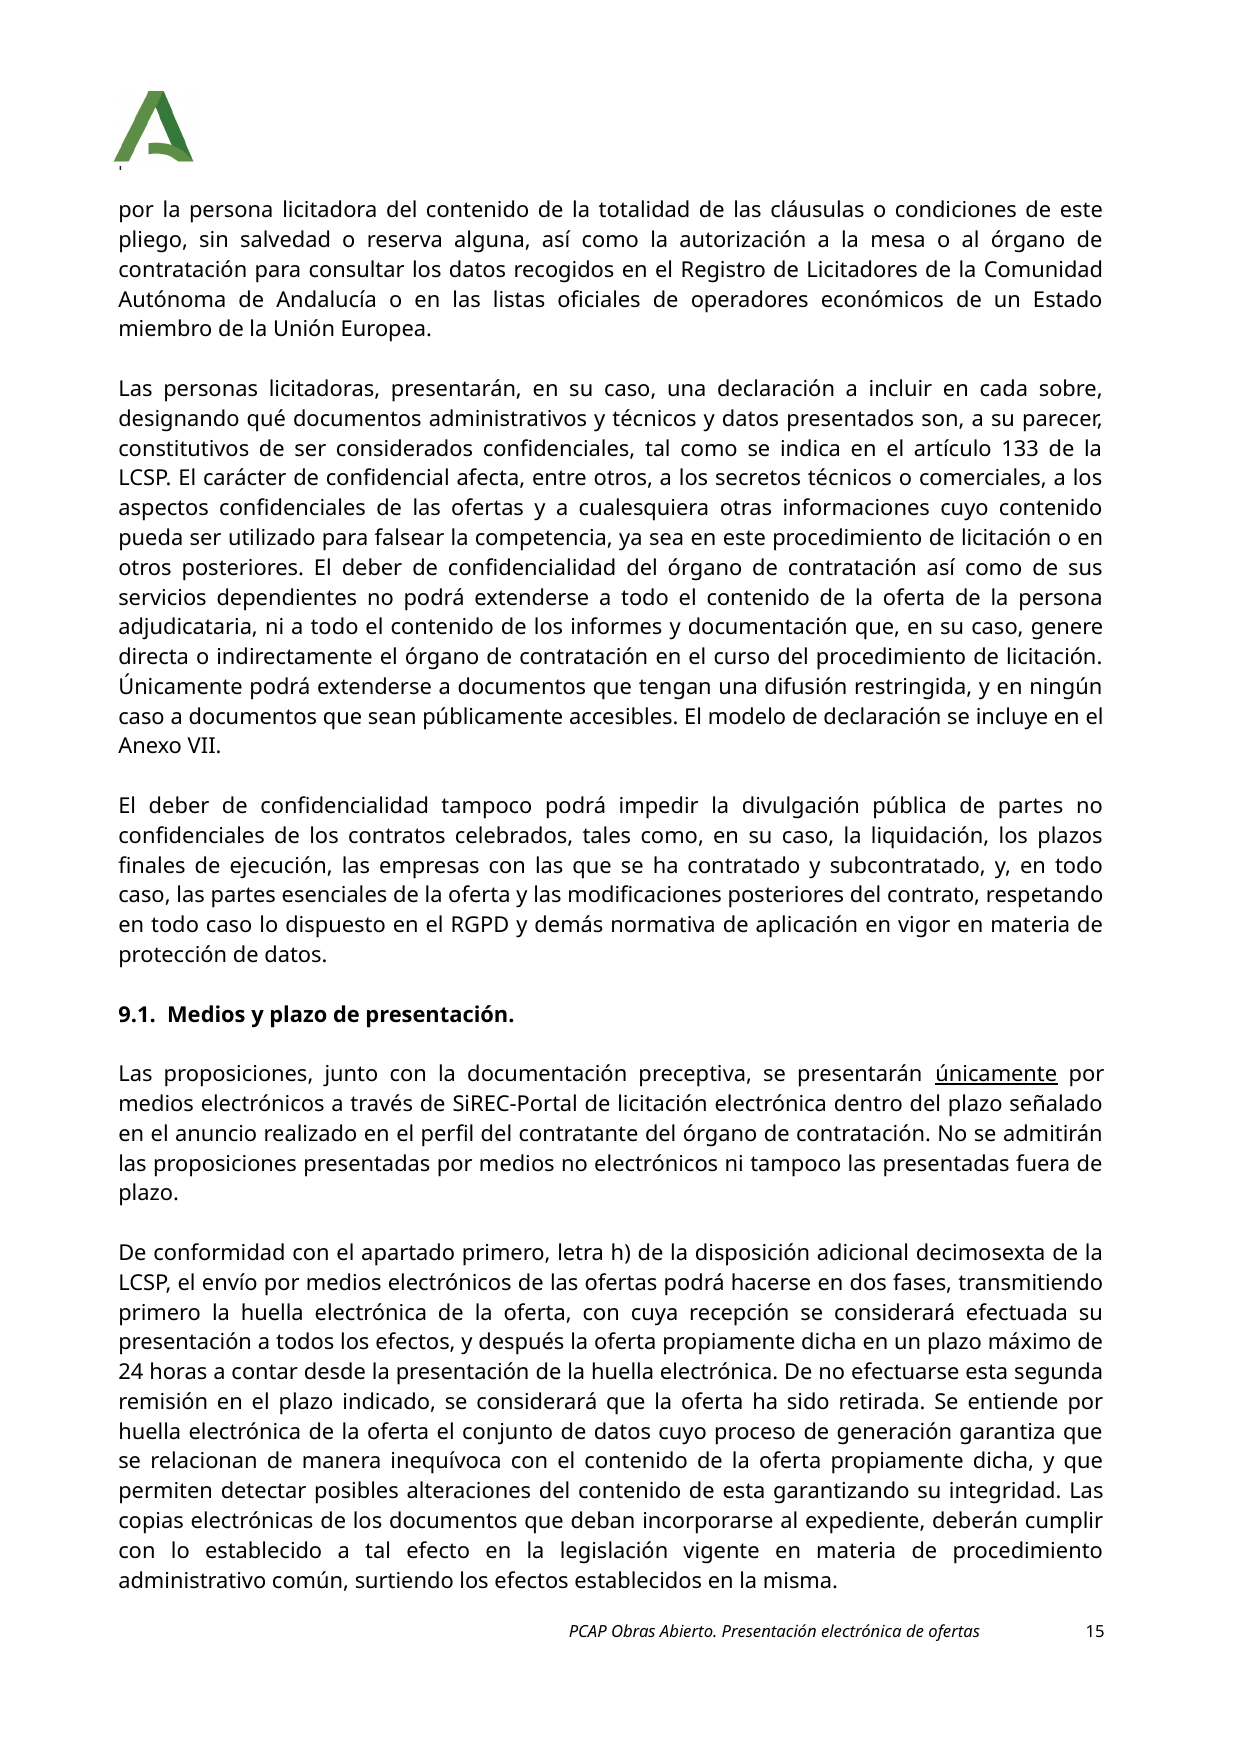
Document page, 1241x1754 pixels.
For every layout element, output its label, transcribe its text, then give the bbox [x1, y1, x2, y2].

picture [109, 86, 198, 166]
text De conformidad con el apartado primero, letra h) de la disposición adicional decimosexta de la LCSP, el envío por medios electrónicos de las ofertas podrá hacerse en dos fases, transmitiendo primero la huella electrónica de la oferta, con cuya recepción se considerará efectuada su presentación a todos los efectos, y después la oferta propiamente dicha en un plazo máximo de 24 horas a contar desde la presentación de la huella electrónica. De no efectuarse esta segunda remisión en el plazo indicado, se considerará que la oferta ha sido retirada. Se entiende por huella electrónica de la oferta el conjunto de datos cuyo proceso de generación garantiza que se relacionan de manera inequívoca con el contenido de la oferta propiamente dicha, y que permiten detectar posibles alteraciones del contenido de esta garantizando su integridad. Las copias electrónicas de los documentos que deban incorporarse al expediente, deberán cumplir con lo establecido a tal efecto en la legislación vigente en materia de procedimiento administrativo común, surtiendo los efectos establecidos en la misma. [118, 1237, 1104, 1594]
text 9.1. Medios y plazo de presentación. [118, 999, 1104, 1028]
text El deber de confidencialidad tampoco podrá impedir la divulgación pública de partes no confidenciales de los contratos celebrados, tales como, en su caso, la liquidación, los plazos finales de ejecución, las empresas con las que se ha contratado y subcontratado, y, en todo caso, las partes esenciales de la oferta y las modificaciones posteriores del contrato, respetando en todo caso lo dispuesto en el RGPD y demás normativa de aplicación en vigor en materia de protección de datos. [118, 790, 1104, 969]
text Las personas licitadoras, presentarán, en su caso, una declaración a incluir en cada sobre, designando qué documentos administrativos y técnicos y datos presentados son, a su parecer, constitutivos de ser considerados confidenciales, tal como se indica en el artículo 133 de la LCSP. El carácter de confidencial afecta, entre otros, a los secretos técnicos o comerciales, a los aspectos confidenciales de las ofertas y a cualesquiera otras informaciones cuyo contenido pueda ser utilizado para falsear la competencia, ya sea en este procedimiento de licitación o en otros posteriores. El deber de confidencialidad del órgano de contratación así como de sus servicios dependientes no podrá extenderse a todo el contenido de la oferta de la persona adjudicataria, ni a todo el contenido de los informes y documentación que, en su caso, genere directa o indirectamente el órgano de contratación en el curso del procedimiento de licitación. Únicamente podrá extenderse a documentos que tengan una difusión restringida, y en ningún caso a documentos que sean públicamente accesibles. El modelo de declaración se incluye en el Anexo VII. [118, 373, 1104, 760]
text por la persona licitadora del contenido de la totalidad de las cláusulas o condiciones de este pliego, sin salvedad o reserva alguna, así como la autorización a la mesa o al órgano de contratación para consultar los datos recogidos en el Registro de Licitadores de la Comunidad Autónoma de Andalucía o en las listas oficiales de operadores económicos de un Estado miembro de la Unión Europea. [118, 194, 1104, 343]
text Las proposiciones, junto con la documentación preceptiva, se presentarán únicamente por medios electrónicos a través de SiREC-Portal de licitación electrónica dentro del plazo señalado en el anuncio realizado en el perfil del contratante del órgano de contratación. No se admitirán las proposiciones presentadas por medios no electrónicos ni tampoco las presentadas fuera de plazo. [118, 1058, 1104, 1207]
